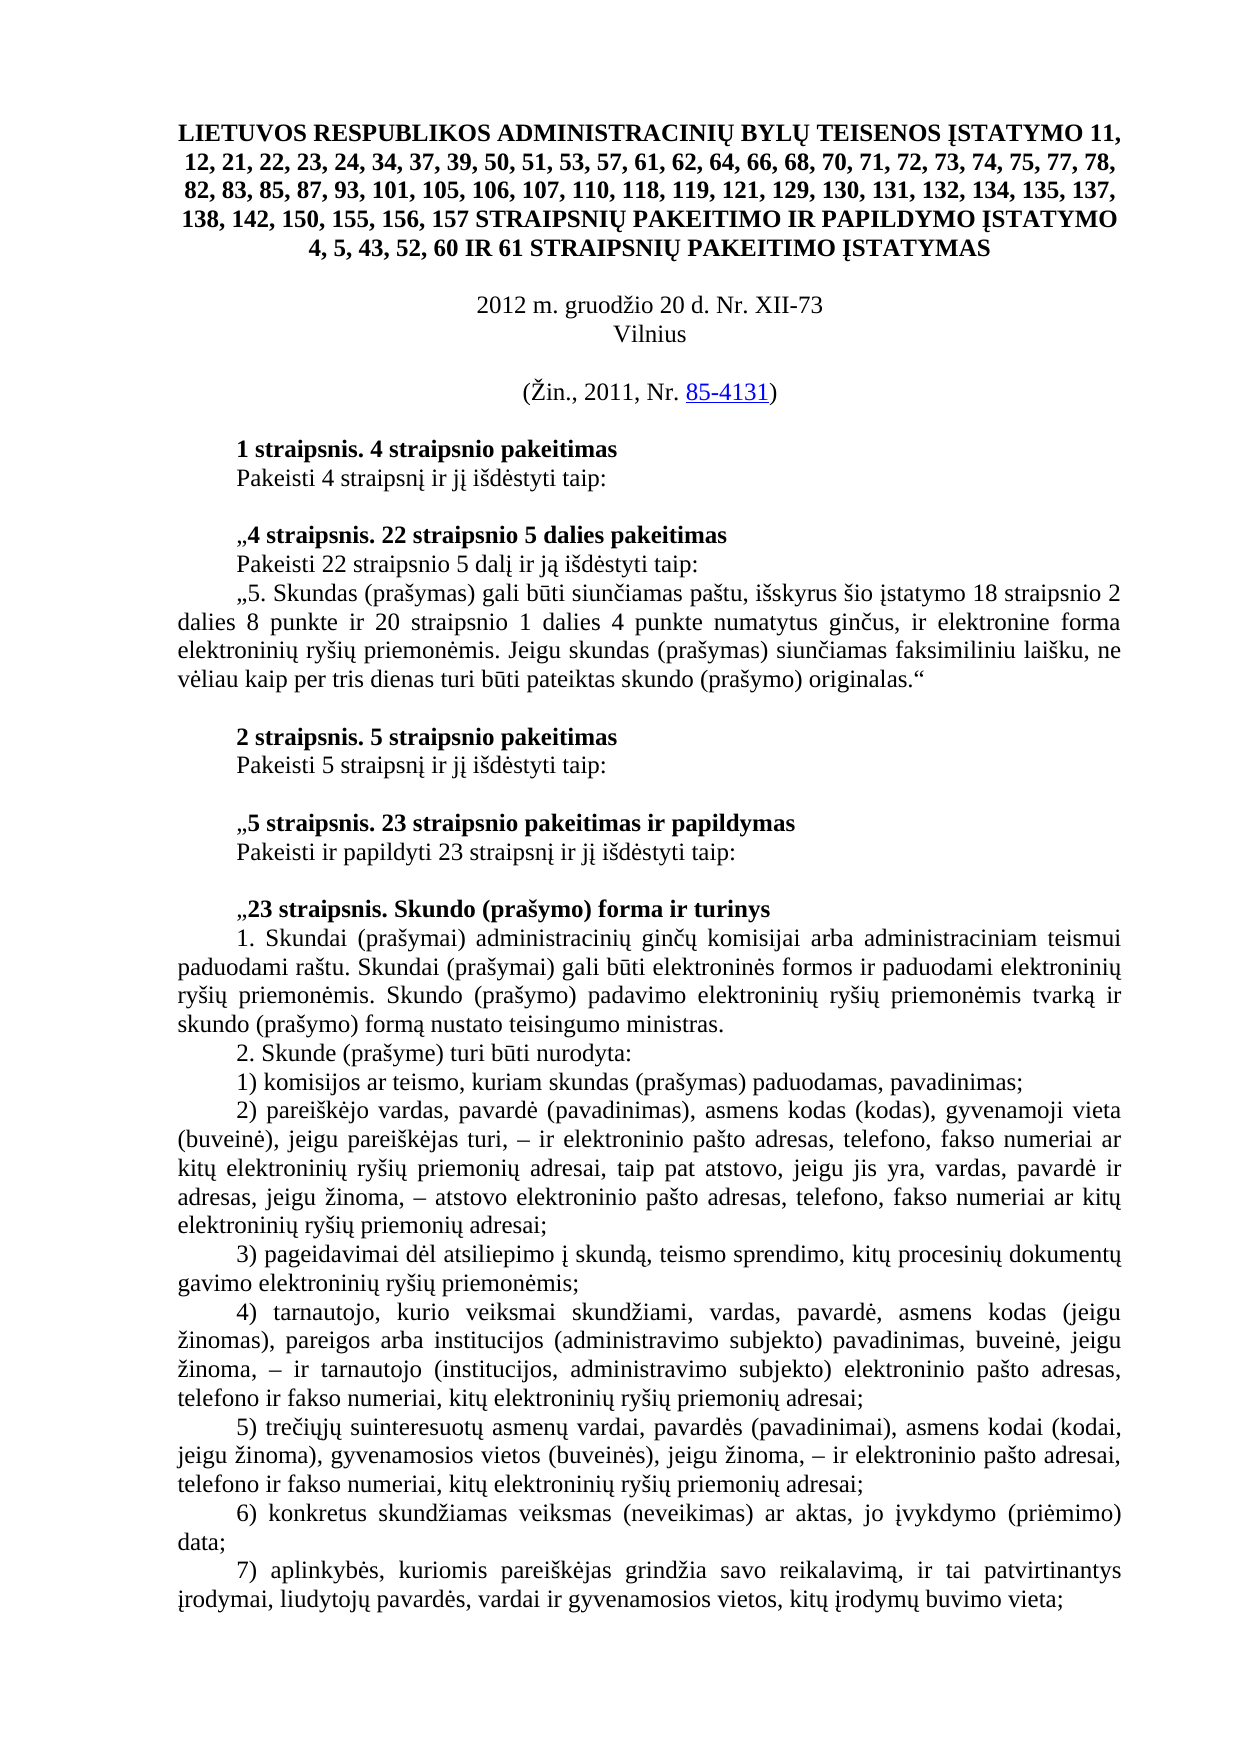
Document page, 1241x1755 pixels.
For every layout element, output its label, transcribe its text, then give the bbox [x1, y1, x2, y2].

text LIETUVOS RESPUBLIKOS ADMINISTRACINIŲ BYLŲ TEISENOS ĮSTATYMO 11, 12, 21, 22, 23, 24, 34, 37, 39, 50, 51, 53, 57, 61, 62, 64, 66, 68, 70, 71, 72, 73, 74, 75, 77, 78, 82, 83, 85, 87, 93, 101, 105, 106, 107, 110, 118, 119, 121, 129, 130, 131, 132, 134, 135, 137, 138, 142, 150, 155, 156, 157 STRAIPSNIŲ PAKEITIMO IR PAPILDYMO ĮSTATYMO 4, 5, 43, 52, 60 IR 61 STRAIPSNIŲ PAKEITIMO ĮSTATYMAS [177, 118, 1122, 262]
text 2) pareiškėjo vardas, pavardė (pavadinimas), asmens kodas (kodas), gyvenamoji vieta (buveinė), jeigu pareiškėjas turi, – ir elektroninio pašto adresas, telefono, fakso numeriai ar kitų elektroninių ryšių priemonių adresai, taip pat atstovo, jeigu jis yra, vardas, pavardė ir adresas, jeigu žinoma, – atstovo elektroninio pašto adresas, telefono, fakso numeriai ar kitų elektroninių ryšių priemonių adresai; [177, 1096, 1122, 1239]
text 2. Skunde (prašyme) turi būti nurodyta: [177, 1038, 1122, 1067]
text (Žin., 2011, Nr. 85-4131) [177, 377, 1122, 406]
text Pakeisti ir papildyti 23 straipsnį ir jį išdėstyti taip: [177, 837, 1122, 866]
text 6) konkretus skundžiamas veiksmas (neveikimas) ar aktas, jo įvykdymo (priėmimo) data; [177, 1498, 1122, 1556]
text 4) tarnautojo, kurio veiksmai skundžiami, vardas, pavardė, asmens kodas (jeigu žinomas), pareigos arba institucijos (administravimo subjekto) pavadinimas, buveinė, jeigu žinoma, – ir tarnautojo (institucijos, administravimo subjekto) elektroninio pašto adresas, telefono ir fakso numeriai, kitų elektroninių ryšių priemonių adresai; [177, 1297, 1122, 1412]
text 5) trečiųjų suinteresuotų asmenų vardai, pavardės (pavadinimai), asmens kodai (kodai, jeigu žinoma), gyvenamosios vietos (buveinės), jeigu žinoma, – ir elektroninio pašto adresai, telefono ir fakso numeriai, kitų elektroninių ryšių priemonių adresai; [177, 1412, 1122, 1498]
text 2012 m. gruodžio 20 d. Nr. XII-73 [177, 291, 1122, 319]
text 1. Skundai (prašymai) administracinių ginčų komisijai arba administraciniam teismui paduodami raštu. Skundai (prašymai) gali būti elektroninės formos ir paduodami elektroninių ryšių priemonėmis. Skundo (prašymo) padavimo elektroninių ryšių priemonėmis tvarką ir skundo (prašymo) formą nustato teisingumo ministras. [177, 923, 1122, 1038]
text Pakeisti 4 straipsnį ir jį išdėstyti taip: [177, 463, 1122, 492]
text 1 straipsnis. 4 straipsnio pakeitimas [177, 434, 1122, 463]
text „4 straipsnis. 22 straipsnio 5 dalies pakeitimas [177, 521, 1122, 549]
text 1) komisijos ar teismo, kuriam skundas (prašymas) paduodamas, pavadinimas; [177, 1067, 1122, 1096]
text Pakeisti 22 straipsnio 5 dalį ir ją išdėstyti taip: [177, 549, 1122, 578]
text Pakeisti 5 straipsnį ir jį išdėstyti taip: [177, 751, 1122, 779]
text 7) aplinkybės, kuriomis pareiškėjas grindžia savo reikalavimą, ir tai patvirtinantys įrodymai, liudytojų pavardės, vardai ir gyvenamosios vietos, kitų įrodymų buvimo vieta; [177, 1556, 1122, 1613]
text 3) pageidavimai dėl atsiliepimo į skundą, teismo sprendimo, kitų procesinių dokumentų gavimo elektroninių ryšių priemonėmis; [177, 1239, 1122, 1297]
text „5. Skundas (prašymas) gali būti siunčiamas paštu, išskyrus šio įstatymo 18 straipsnio 2 dalies 8 punkte ir 20 straipsnio 1 dalies 4 punkte numatytus ginčus, ir elektronine forma elektroninių ryšių priemonėmis. Jeigu skundas (prašymas) siunčiamas faksimiliniu laišku, ne vėliau kaip per tris dienas turi būti pateiktas skundo (prašymo) originalas.“ [177, 578, 1122, 693]
text „23 straipsnis. Skundo (prašymo) forma ir turinys [177, 894, 1122, 923]
text 2 straipsnis. 5 straipsnio pakeitimas [177, 722, 1122, 751]
text „5 straipsnis. 23 straipsnio pakeitimas ir papildymas [177, 808, 1122, 837]
text Vilnius [177, 319, 1122, 348]
